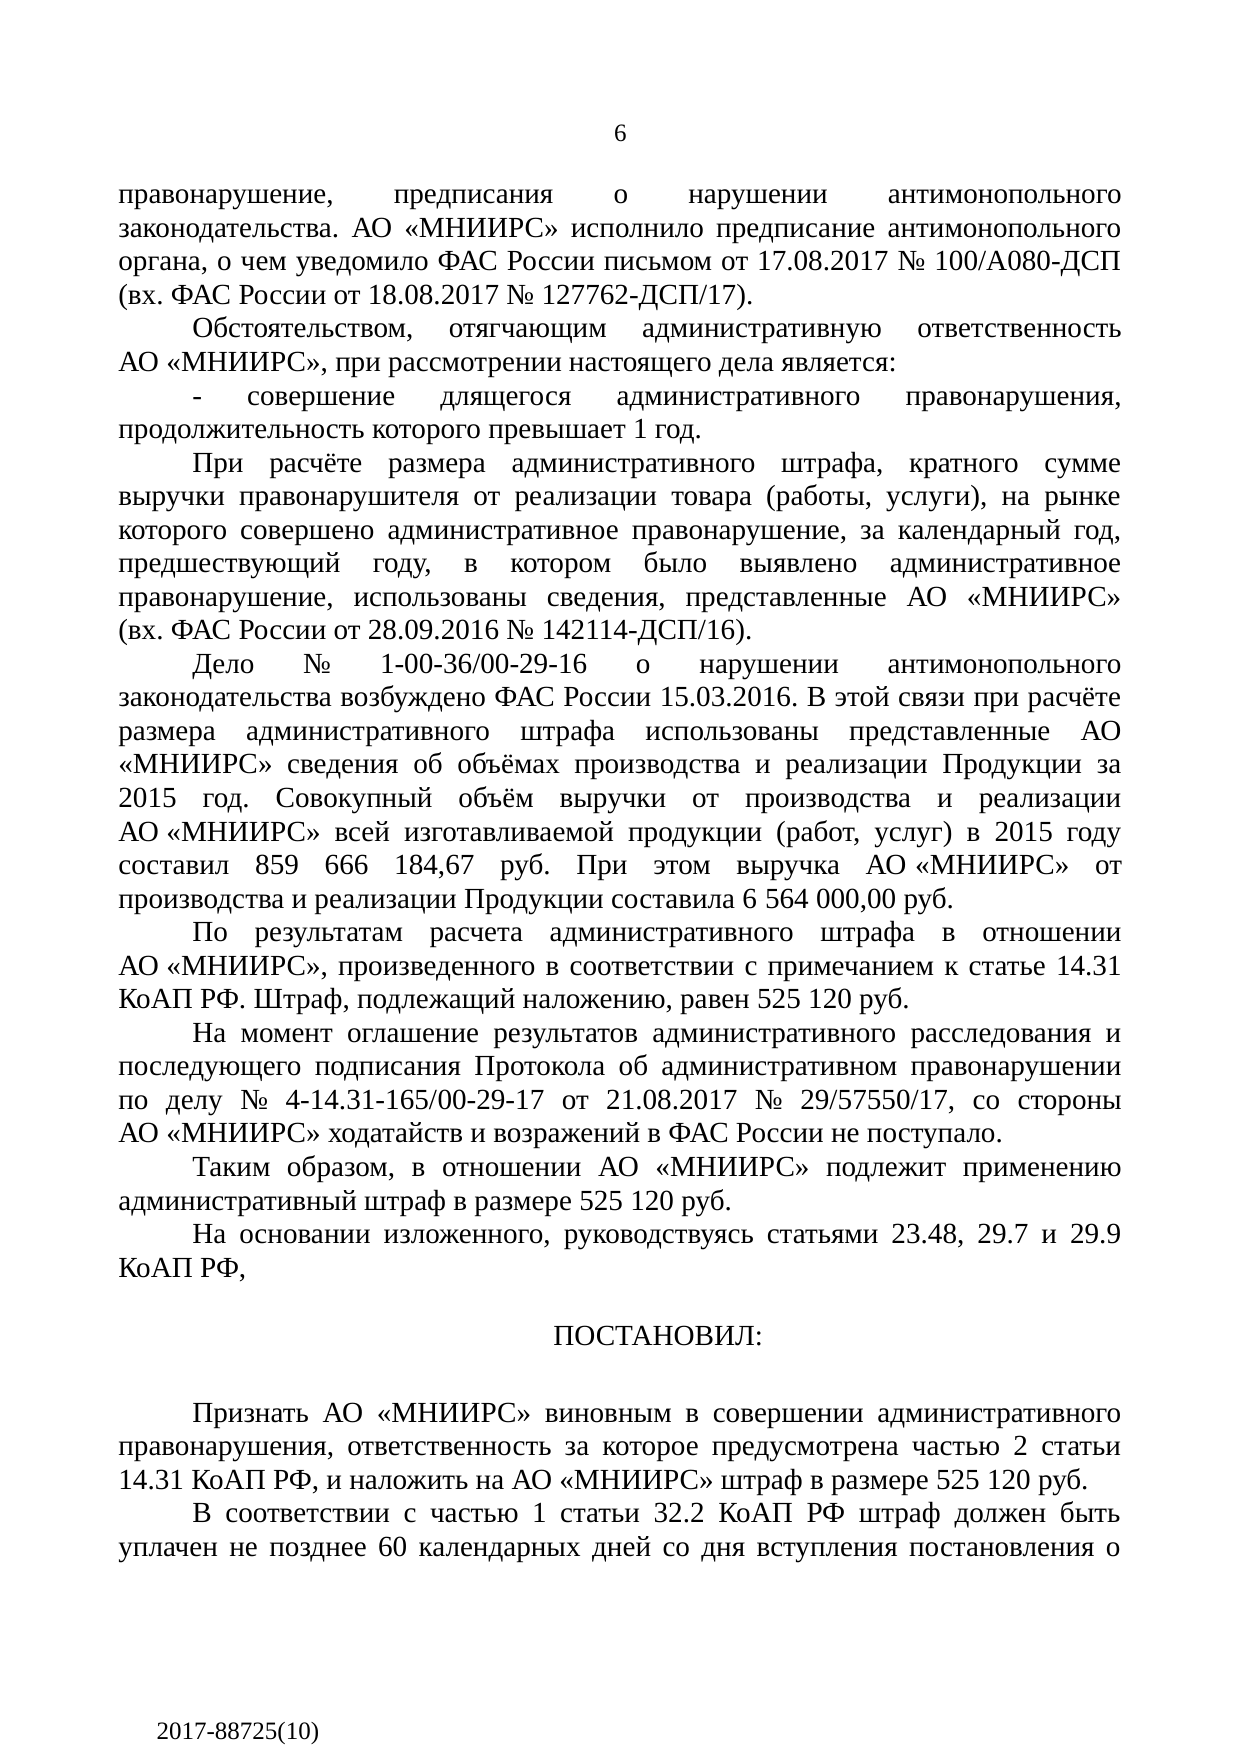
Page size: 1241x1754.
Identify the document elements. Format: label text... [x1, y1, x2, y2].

text ПОСТАНОВИЛ: [118, 1312, 1122, 1353]
text В соответствии с частью 1 статьи 32.2 КоАП РФ штраф должен быть уплачен не позднее 60 календарных дней со дня вступления постановления о [118, 1495, 1122, 1562]
text - совершение длящегося административного правонарушения, продолжительность которого превышает 1 год. [118, 378, 1122, 445]
text При расчёте размера административного штрафа, кратного сумме выручки правонарушителя от реализации товара (работы, услуги), на рынке которого совершено административное правонарушение, за календарный год, предшествующий году, в котором было выявлено административное правонарушение, использованы сведения, представленные АО «МНИИРС» (вх. ФАС России от 28.09.2016 № 142114-ДСП/16). [118, 445, 1122, 646]
text По результатам расчета административного штрафа в отношении АО «МНИИРС», произведенного в соответствии с примечанием к статье 14.31 КоАП РФ. Штраф, подлежащий наложению, равен 525 120 руб. [118, 914, 1122, 1015]
text На момент оглашение результатов административного расследования и последующего подписания Протокола об административном правонарушении по делу № 4-14.31-165/00-29-17 от 21.08.2017 № 29/57550/17, со стороны АО «МНИИРС» ходатайств и возражений в ФАС России не поступало. [118, 1015, 1122, 1149]
text Таким образом, в отношении АО «МНИИРС» подлежит применению административный штраф в размере 525 120 руб. [118, 1149, 1122, 1216]
text На основании изложенного, руководствуясь статьями 23.48, 29.7 и 29.9 КоАП РФ, [118, 1216, 1122, 1283]
text Признать АО «МНИИРС» виновным в совершении административного правонарушения, ответственность за которое предусмотрена частью 2 статьи 14.31 КоАП РФ, и наложить на АО «МНИИРС» штраф в размере 525 120 руб. [118, 1395, 1122, 1495]
text правонарушение, предписания о нарушении антимонопольного законодательства. АО «МНИИРС» исполнило предписание антимонопольного органа, о чем уведомило ФАС России письмом от 17.08.2017 № 100/А080-ДСП (вх. ФАС России от 18.08.2017 № 127762-ДСП/17). [118, 176, 1122, 311]
text Обстоятельством, отягчающим административную ответственность АО «МНИИРС», при рассмотрении настоящего дела является: [118, 311, 1122, 378]
text Дело № 1-00-36/00-29-16 о нарушении антимонопольного законодательства возбуждено ФАС России 15.03.2016. В этой связи при расчёте размера административного штрафа использованы представленные АО «МНИИРС» сведения об объёмах производства и реализации Продукции за 2015 год. Совокупный объём выручки от производства и реализации АО «МНИИРС» всей изготавливаемой продукции (работ, услуг) в 2015 году составил 859 666 184,67 руб. При этом выручка АО «МНИИРС» от производства и реализации Продукции составила 6 564 000,00 руб. [118, 646, 1122, 914]
